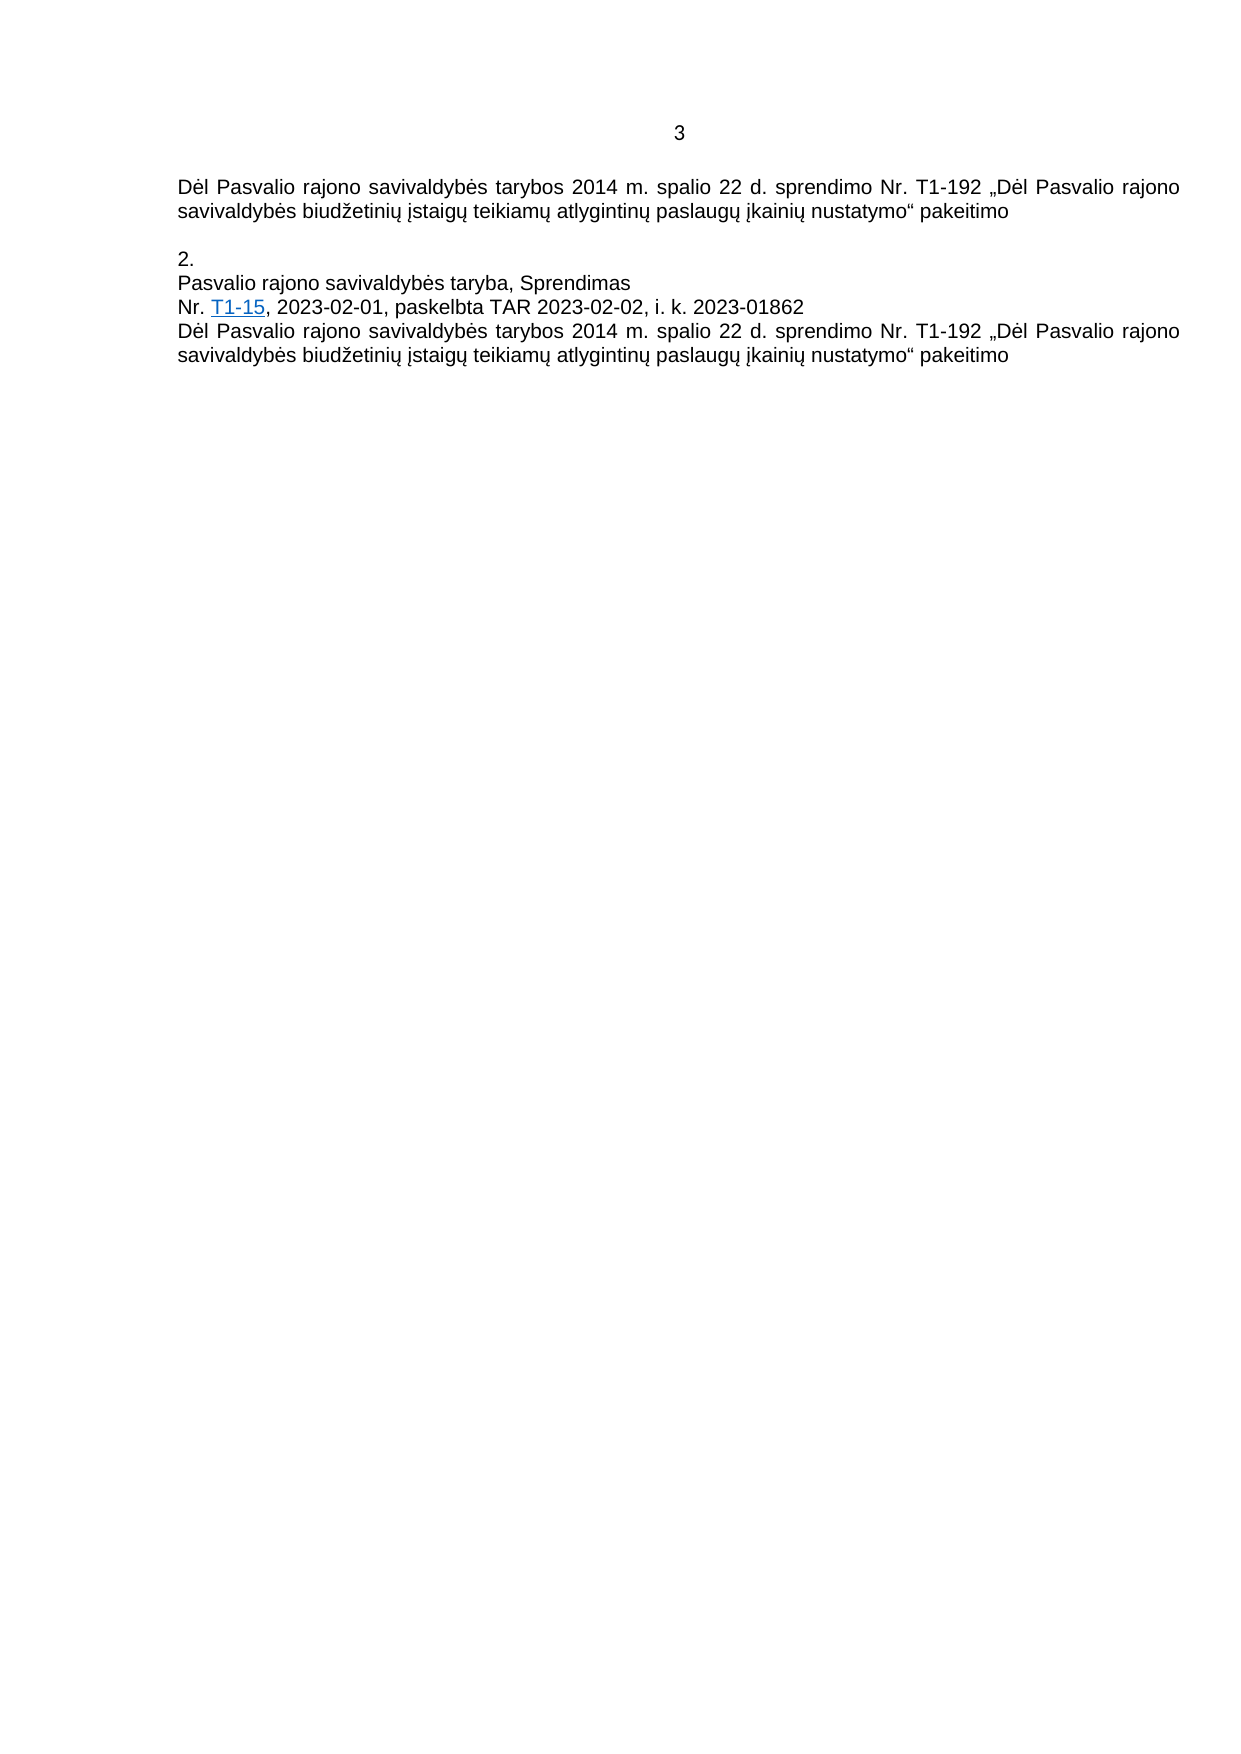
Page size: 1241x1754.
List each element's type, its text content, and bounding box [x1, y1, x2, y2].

text Pasvalio rajono savivaldybės taryba, Sprendimas [177, 271, 1181, 295]
text Dėl Pasvalio rajono savivaldybės tarybos 2014 m. spalio 22 d. sprendimo Nr. T1-192 „Dėl Pasvalio rajono savivaldybės biudžetinių įstaigų teikiamų atlygintinų paslaugų įkainių nustatymo“ pakeitimo [177, 175, 1181, 223]
text Nr. T1-15, 2023-02-01, paskelbta TAR 2023-02-02, i. k. 2023-01862 [177, 295, 1181, 319]
text Dėl Pasvalio rajono savivaldybės tarybos 2014 m. spalio 22 d. sprendimo Nr. T1-192 „Dėl Pasvalio rajono savivaldybės biudžetinių įstaigų teikiamų atlygintinų paslaugų įkainių nustatymo“ pakeitimo [177, 319, 1181, 367]
text 2. [177, 247, 1181, 271]
